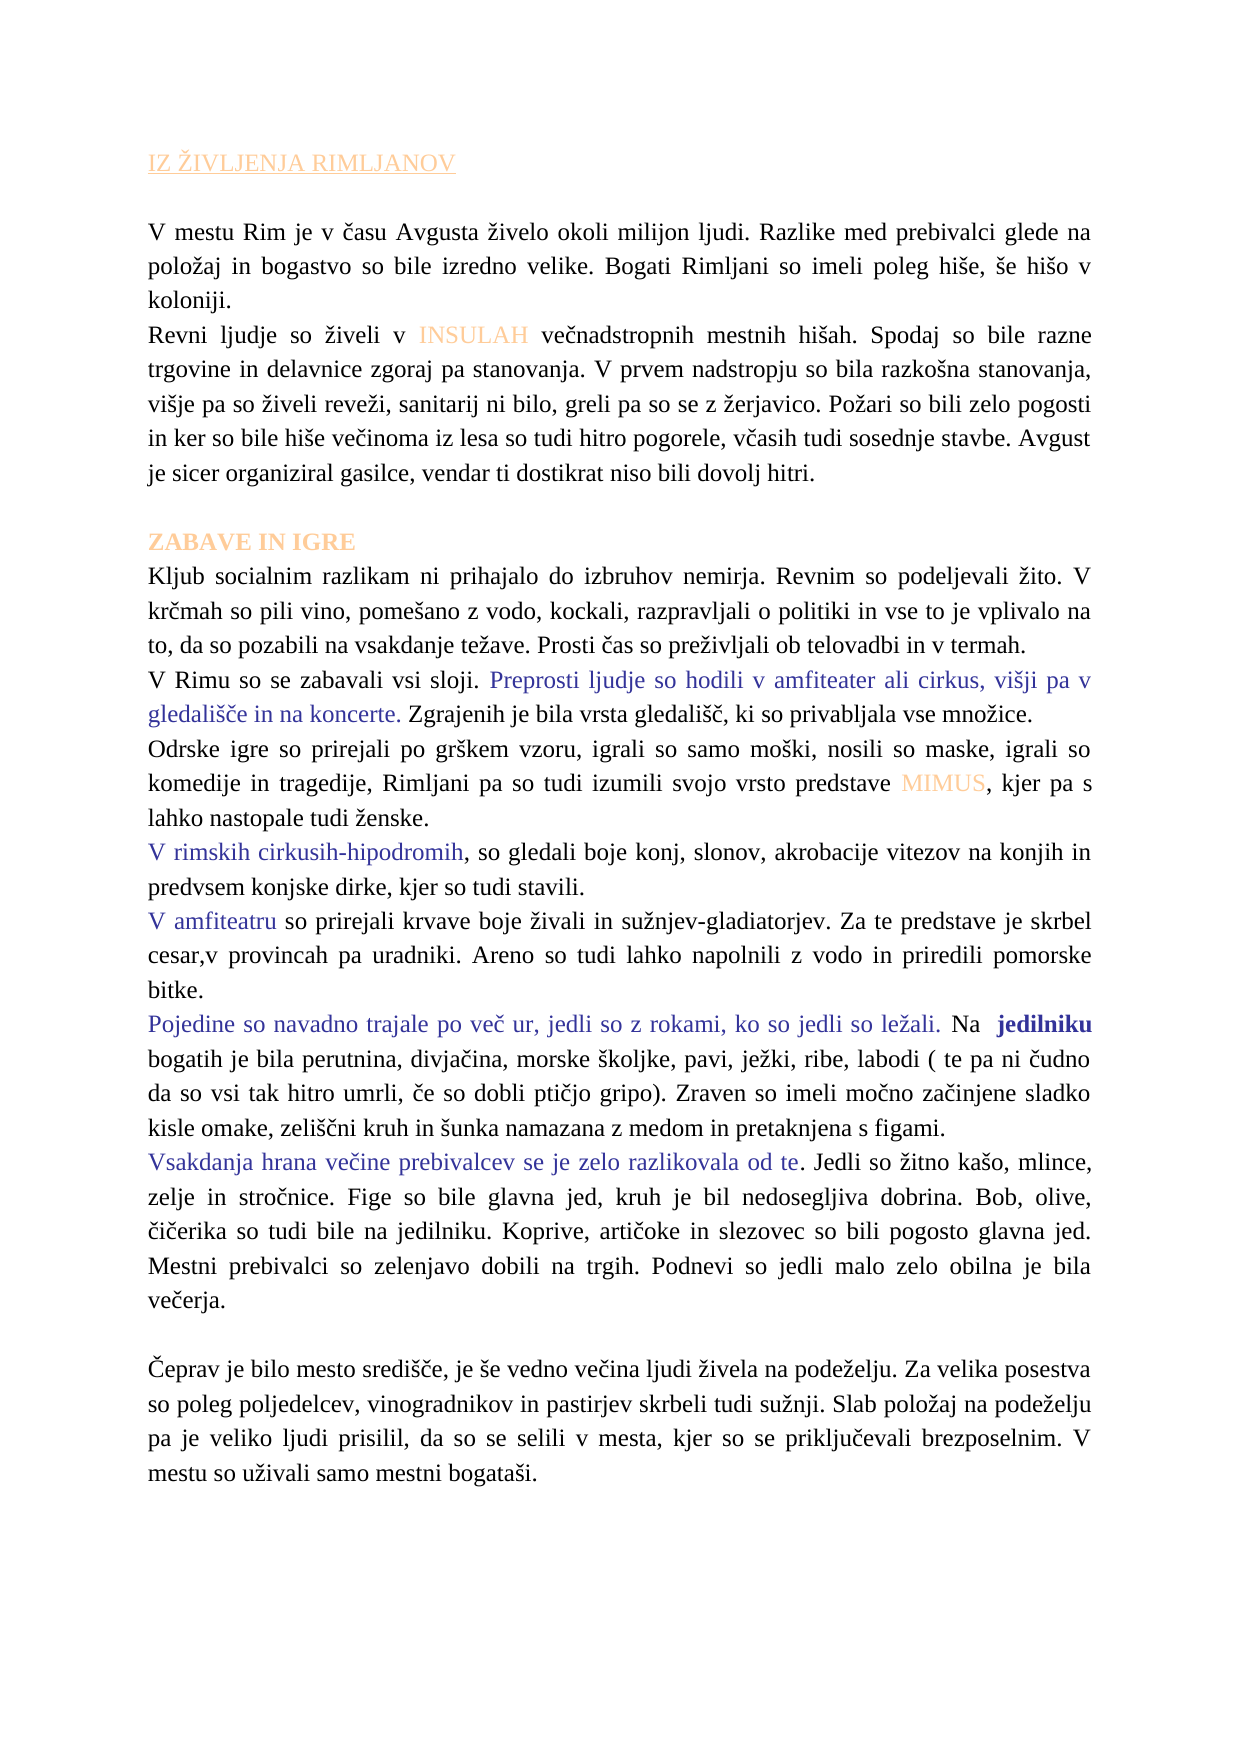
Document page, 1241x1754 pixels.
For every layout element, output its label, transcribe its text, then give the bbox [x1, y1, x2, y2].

text Odrske igre so prirejali po grškem vzoru, igrali so samo moški, nosili so maske, igrali so komedije in tragedije, Rimljani pa so tudi izumili svojo vrsto predstave MIMUS, kjer pa s lahko nastopale tudi ženske. [148, 734, 1093, 831]
text Revni ljudje so živeli v INSULAH večnadstropnih mestnih hišah. Spodaj so bile razne trgovine in delavnice zgoraj pa stanovanja. V prvem nadstropju so bila razkošna stanovanja, višje pa so živeli reveži, sanitarij ni bilo, greli pa so se z žerjavico. Požari so bili zelo pogosti in ker so bile hiše večinoma iz lesa so tudi hitro pogorele, včasih tudi sosednje stavbe. Avgust je sicer organiziral gasilce, vendar ti dostikrat niso bili dovolj hitri. [148, 320, 1093, 487]
text Vsakdanja hrana večine prebivalcev se je zelo razlikovala od te. Jedli so žitno kašo, mlince, zelje in stročnice. Fige so bile glavna jed, kruh je bil nedosegljiva dobrina. Bob, olive, čičerika so tudi bile na jedilniku. Koprive, artičoke in slezovec so bili pogosto glavna jed. Mestni prebivalci so zelenjavo dobili na trgih. Podnevi so jedli malo zelo obilna je bila večerja. [148, 1147, 1093, 1314]
text IZ ŽIVLJENJA RIMLJANOV [148, 148, 1093, 176]
text V Rimu so se zabavali vsi sloji. Preprosti ljudje so hodili v amfiteater ali cirkus, višji pa v gledališče in na koncerte. Zgrajenih je bila vrsta gledališč, ki so privabljala vse množice. [148, 665, 1093, 728]
text Čeprav je bilo mesto središče, je še vedno večina ljudi živela na podeželju. Za velika posestva so poleg poljedelcev, vinogradnikov in pastirjev skrbeli tudi sužnji. Slab položaj na podeželju pa je veliko ljudi prisilil, da so se selili v mesta, kjer so se priključevali brezposelnim. V mestu so uživali samo mestni bogataši. [148, 1354, 1093, 1487]
text V amfiteatru so prirejali krvave boje živali in sužnjev-gladiatorjev. Za te predstave je skrbel cesar,v provincah pa uradniki. Areno so tudi lahko napolnili z vodo in priredili pomorske bitke. [148, 906, 1093, 1004]
text Pojedine so navadno trajale po več ur, jedli so z rokami, ko so jedli so ležali. Na jedilniku bogatih je bila perutnina, divjačina, morske školjke, pavi, ježki, ribe, labodi ( te pa ni čudno da so vsi tak hitro umrli, če so dobli ptičjo gripo). Zraven so imeli močno začinjene sladko kisle omake, zeliščni kruh in šunka namazana z medom in pretaknjena s figami. [148, 1009, 1093, 1142]
text V rimskih cirkusih-hipodromih, so gledali boje konj, slonov, akrobacije vitezov na konjih in predvsem konjske dirke, kjer so tudi stavili. [148, 837, 1093, 900]
text V mestu Rim je v času Avgusta živelo okoli milijon ljudi. Razlike med prebivalci glede na položaj in bogastvo so bile izredno velike. Bogati Rimljani so imeli poleg hiše, še hišo v koloniji. [148, 217, 1093, 314]
text ZABAVE IN IGRE [148, 527, 1093, 556]
text Kljub socialnim razlikam ni prihajalo do izbruhov nemirja. Revnim so podeljevali žito. V krčmah so pili vino, pomešano z vodo, kockali, razpravljali o politiki in vse to je vplivalo na to, da so pozabili na vsakdanje težave. Prosti čas so preživljali ob telovadbi in v termah. [148, 561, 1093, 659]
